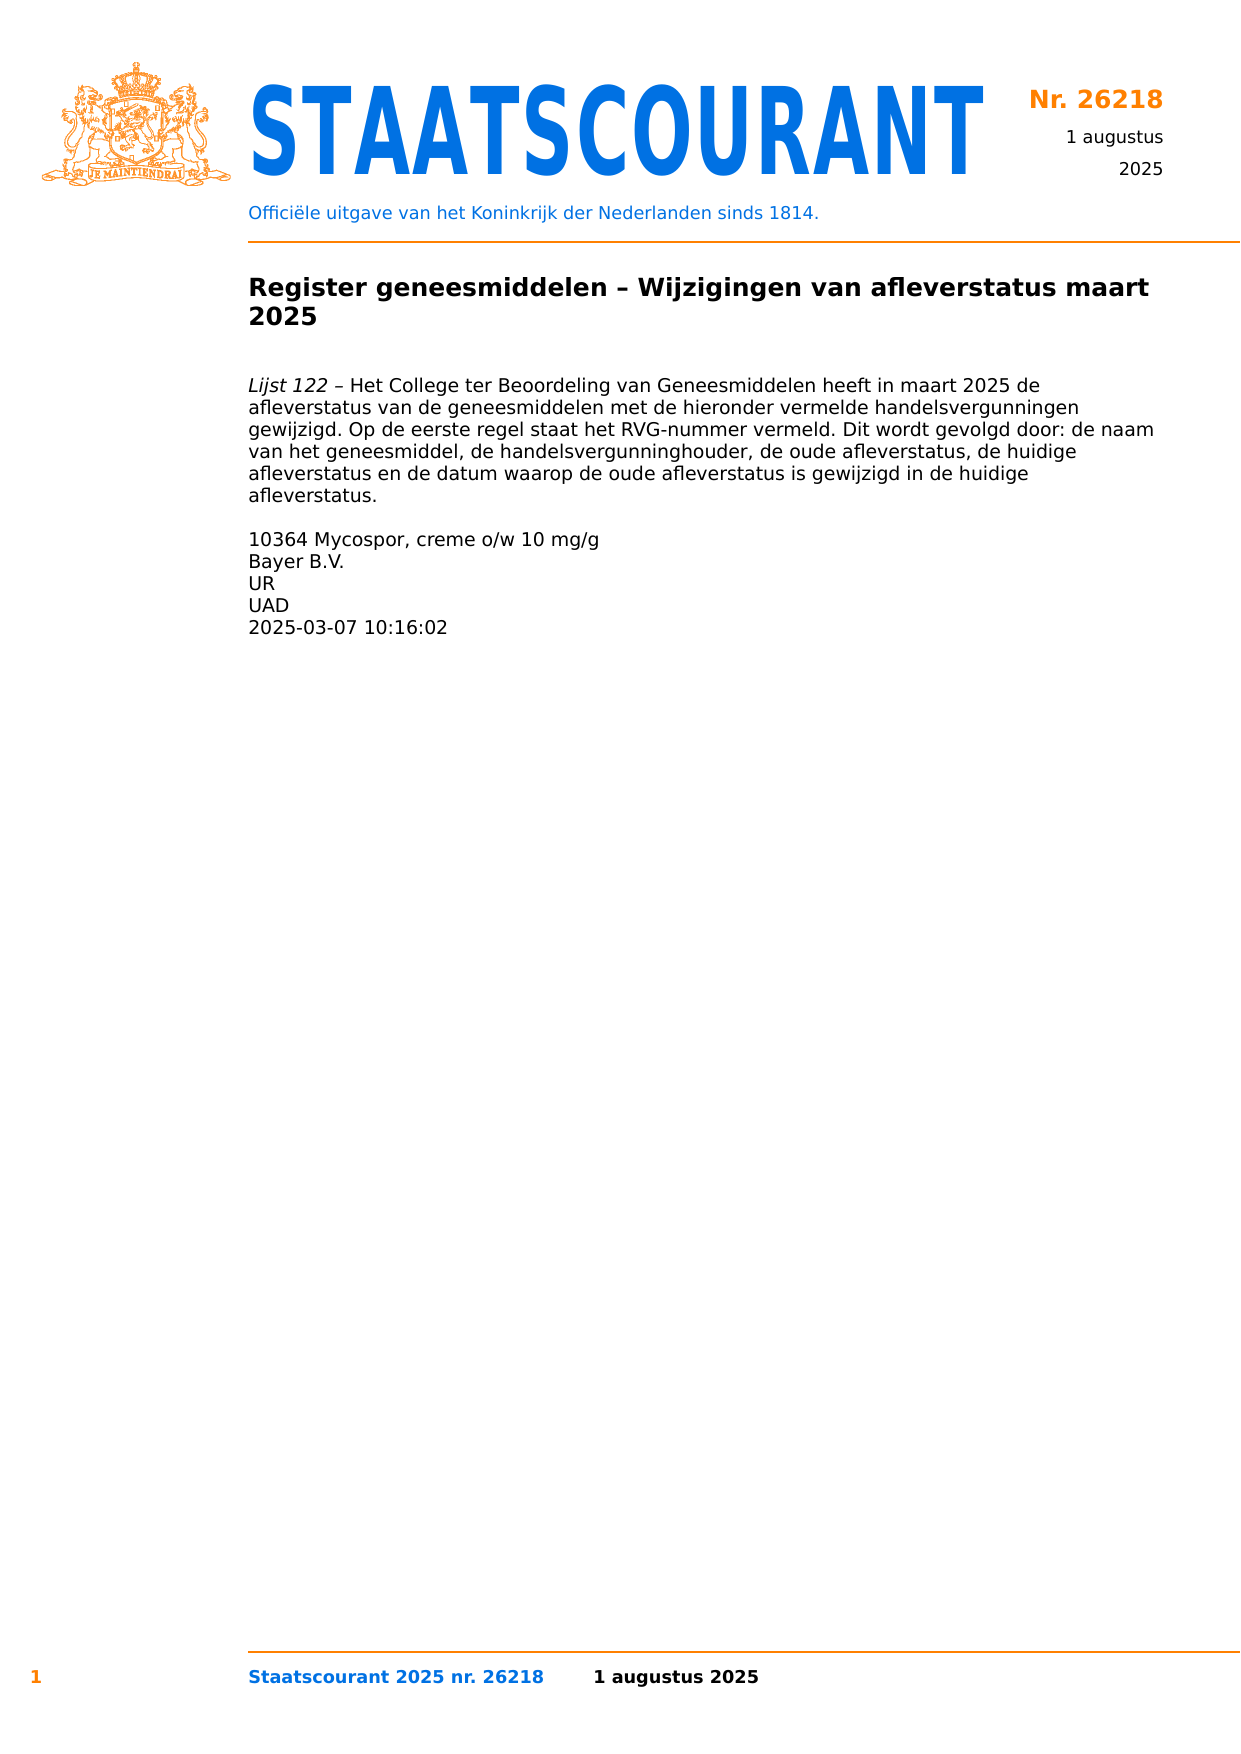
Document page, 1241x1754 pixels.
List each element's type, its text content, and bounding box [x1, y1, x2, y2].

text 2025-03-07 10:16:02 [248, 617, 1163, 639]
text 10364 Mycospor, creme o/w 10 mg/g [248, 529, 1163, 551]
subtitle Register geneesmiddelen – Wijzigingen van afleverstatus maart 2025 [248, 273, 1163, 331]
text Bayer B.V. [248, 551, 1163, 573]
picture [41, 62, 231, 186]
table_cell 1 augustus [998, 121, 1240, 153]
table_header Nr. 26218 [998, 62, 1240, 121]
table_cell 2025 [998, 153, 1240, 203]
table_header [25, 62, 248, 241]
table_cell Officiële uitgave van het Koninkrijk der Nederlanden sinds 1814. [248, 203, 1240, 241]
text Lijst 122 – Het College ter Beoordeling van Geneesmiddelen heeft in maart 2025 de afleverstatus van de geneesmiddelen met de hieronder vermelde handelsvergunningen gewijzigd. Op de eerste regel staat het RVG-nummer vermeld. Dit wordt gevolgd door: de naam van het geneesmiddel, de handelsvergunninghouder, de oude afleverstatus, de huidige afleverstatus en de datum waarop de oude afleverstatus is gewijzigd in de huidige afleverstatus. [248, 375, 1163, 507]
text UR [248, 573, 1163, 595]
table_header STAATSCOURANT [248, 62, 998, 203]
text UAD [248, 595, 1163, 617]
